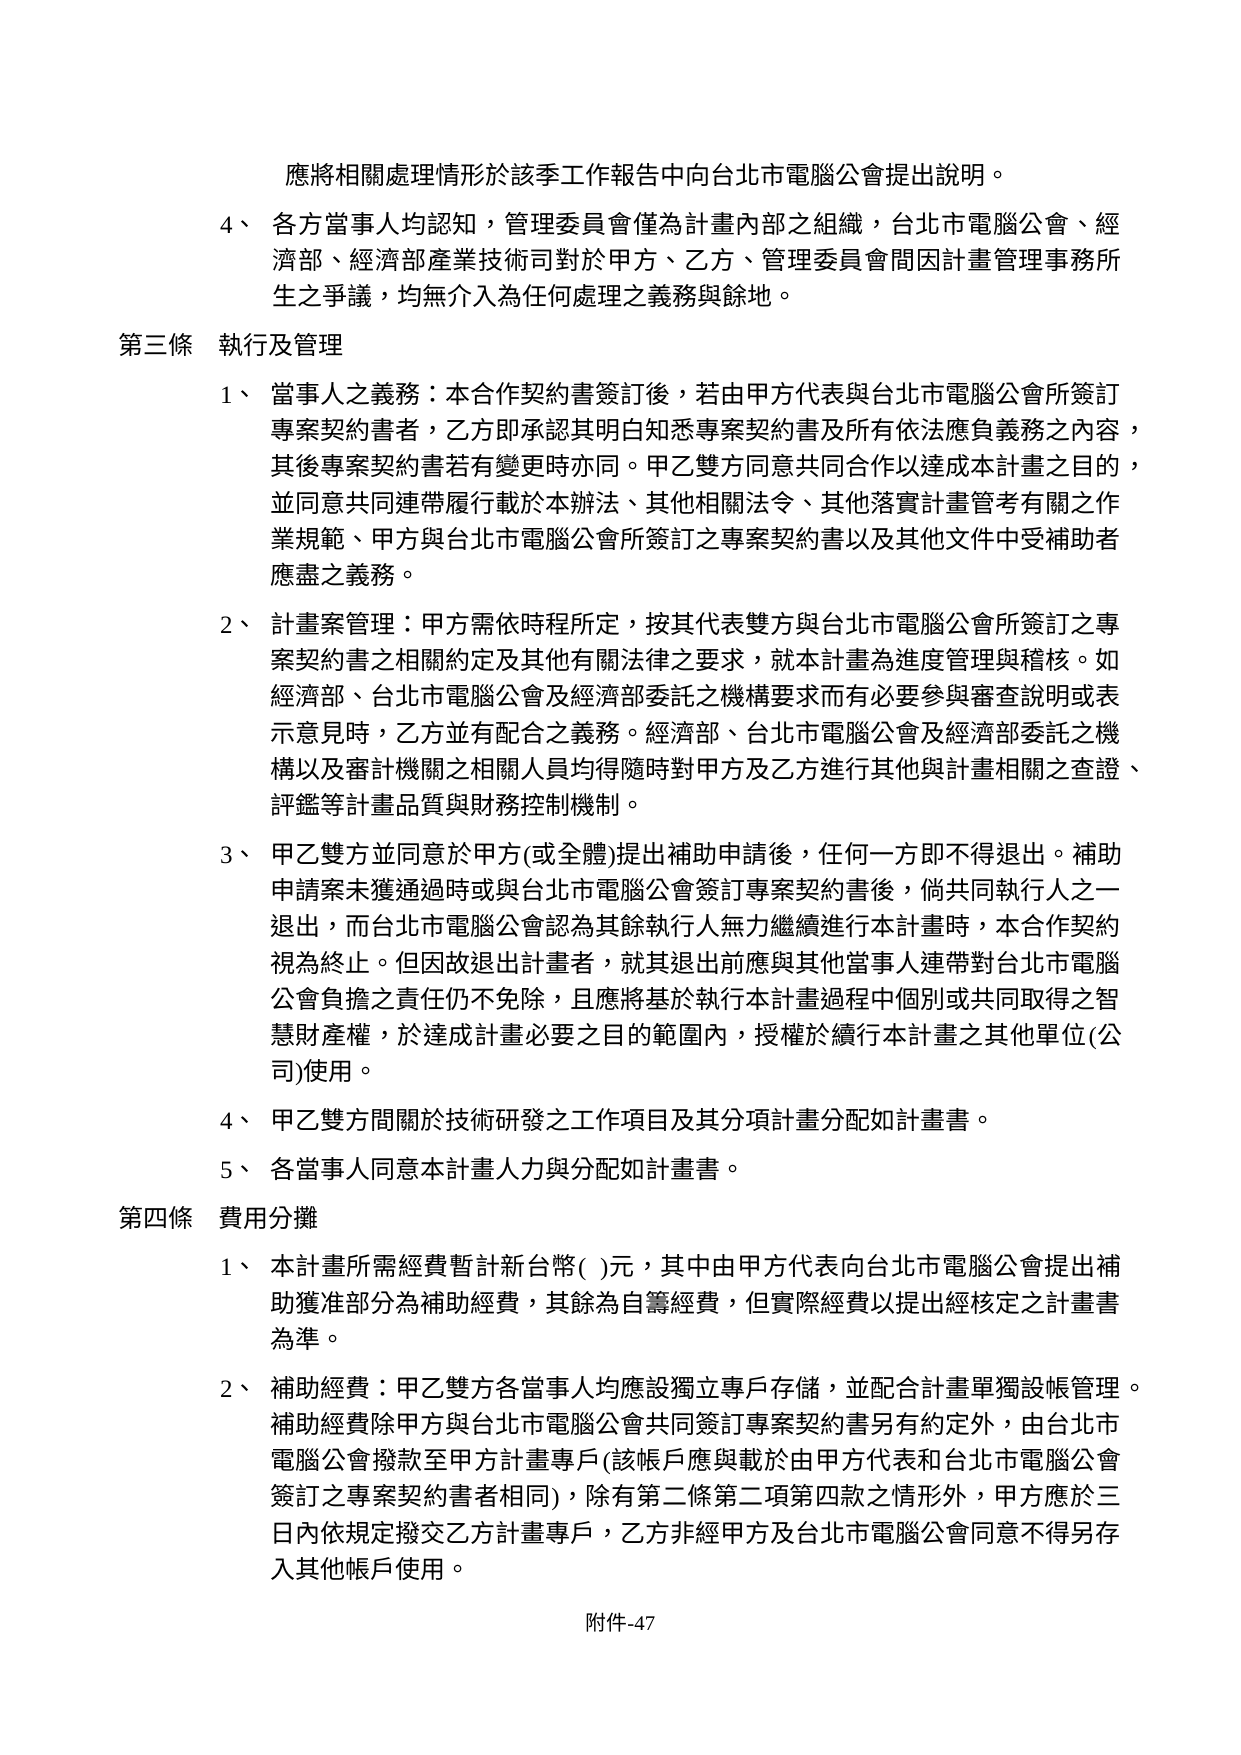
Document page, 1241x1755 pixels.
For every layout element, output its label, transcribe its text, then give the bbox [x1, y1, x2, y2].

list 各當事人同意本計畫人力與分配如計畫書。 [220, 1149, 1122, 1186]
text 第三條 執行及管理 [118, 326, 1122, 362]
text 第四條 費用分攤 [118, 1198, 1122, 1234]
list 各方當事人均認知，管理委員會僅為計畫內部之組織，台北市電腦公會、經濟部、經濟部產業技術司對於甲方、乙方、管理委員會間因計畫管理事務所生之爭議，均無介入為任何處理之義務與餘地。 [220, 204, 1122, 313]
list 本計畫所需經費暫計新台幣( )元，其中由甲方代表向台北市電腦公會提出補助獲准部分為補助經費，其餘為自籌經費，但實際經費以提出經核定之計畫書為準。 [220, 1247, 1122, 1356]
list 甲乙雙方間關於技術研發之工作項目及其分項計畫分配如計畫書。 [220, 1101, 1122, 1137]
list 計畫案管理：甲方需依時程所定，按其代表雙方與台北市電腦公會所簽訂之專案契約書之相關約定及其他有關法律之要求，就本計畫為進度管理與稽核。如經濟部、台北市電腦公會及經濟部委託之機構要求而有必要參與審查說明或表示意見時，乙方並有配合之義務。經濟部、台北市電腦公會及經濟部委託之機構以及審計機關之相關人員均得隨時對甲方及乙方進行其他與計畫相關之查證、評鑑等計畫品質與財務控制機制。 [220, 604, 1122, 822]
list 當事人之義務：本合作契約書簽訂後，若由甲方代表與台北市電腦公會所簽訂專案契約書者，乙方即承認其明白知悉專案契約書及所有依法應負義務之內容，其後專案契約書若有變更時亦同。甲乙雙方同意共同合作以達成本計畫之目的，並同意共同連帶履行載於本辦法、其他相關法令、其他落實計畫管考有關之作業規範、甲方與台北市電腦公會所簽訂之專案契約書以及其他文件中受補助者應盡之義務。 [220, 374, 1122, 592]
list 應將相關處理情形於該季工作報告中向台北市電腦公會提出說明。 [243, 156, 1122, 192]
list 補助經費：甲乙雙方各當事人均應設獨立專戶存儲，並配合計畫單獨設帳管理。補助經費除甲方與台北市電腦公會共同簽訂專案契約書另有約定外，由台北市電腦公會撥款至甲方計畫專戶(該帳戶應與載於由甲方代表和台北市電腦公會簽訂之專案契約書者相同)，除有第二條第二項第四款之情形外，甲方應於三日內依規定撥交乙方計畫專戶，乙方非經甲方及台北市電腦公會同意不得另存入其他帳戶使用。 [220, 1368, 1122, 1586]
list 甲乙雙方並同意於甲方(或全體)提出補助申請後，任何一方即不得退出。補助申請案未獲通過時或與台北市電腦公會簽訂專案契約書後，倘共同執行人之一退出，而台北市電腦公會認為其餘執行人無力繼續進行本計畫時，本合作契約視為終止。但因故退出計畫者，就其退出前應與其他當事人連帶對台北市電腦公會負擔之責任仍不免除，且應將基於執行本計畫過程中個別或共同取得之智慧財產權，於達成計畫必要之目的範圍內，授權於續行本計畫之其他單位(公司)使用。 [220, 834, 1122, 1088]
